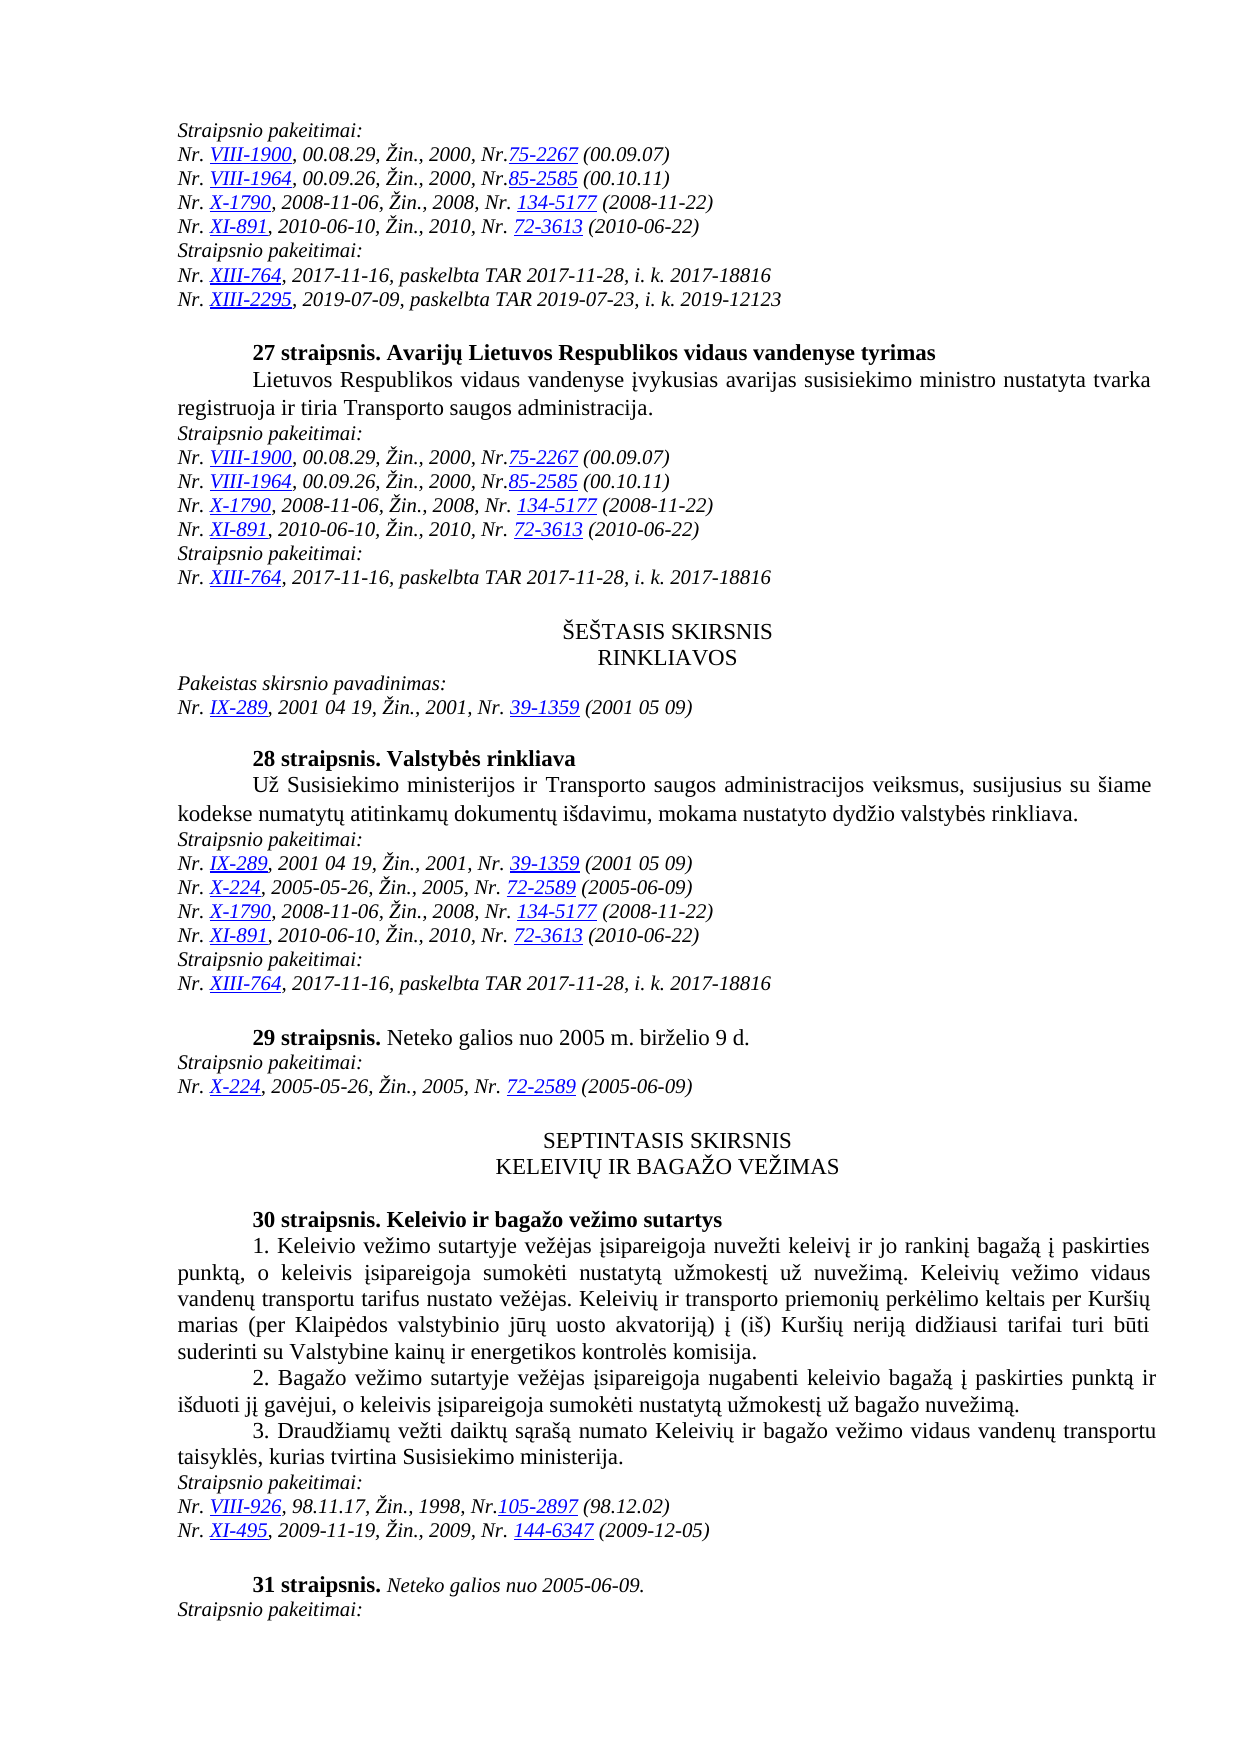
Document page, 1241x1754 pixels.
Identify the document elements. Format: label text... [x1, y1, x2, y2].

text Nr. VIII-1964, 00.09.26, Žin., 2000, Nr.85-2585 (00.10.11) [177, 469, 1152, 493]
text KELEIVIŲ IR BAGAŽO VEŽIMAS [177, 1153, 1158, 1180]
text Lietuvos Respublikos vidaus vandenyse įvykusias avarijas susisiekimo ministro nustatyta tvarka registruoja ir tiria Transporto saugos administracija. [177, 366, 1152, 421]
text Nr. XI-891, 2010-06-10, Žin., 2010, Nr. 72-3613 (2010-06-22) [177, 923, 1152, 947]
text 2. Bagažo vežimo sutartyje vežėjas įsipareigoja nugabenti keleivio bagažą į paskirties punktą ir išduoti jį gavėjui, o keleivis įsipareigoja sumokėti nustatytą užmokestį už bagažo nuvežimą. [177, 1364, 1158, 1417]
text Nr. VIII-1900, 00.08.29, Žin., 2000, Nr.75-2267 (00.09.07) [177, 142, 1152, 166]
text 28 straipsnis. Valstybės rinkliava [177, 745, 1152, 772]
text Straipsnio pakeitimai: [177, 827, 1152, 851]
text Pakeistas skirsnio pavadinimas: [177, 671, 1158, 695]
text Nr. X-224, 2005-05-26, Žin., 2005, Nr. 72-2589 (2005-06-09) [177, 1074, 1158, 1098]
text Nr. VIII-1900, 00.08.29, Žin., 2000, Nr.75-2267 (00.09.07) [177, 445, 1152, 469]
text Nr. X-1790, 2008-11-06, Žin., 2008, Nr. 134-5177 (2008-11-22) [177, 493, 1152, 517]
text Straipsnio pakeitimai: [177, 1597, 1158, 1621]
text Nr. XIII-2295, 2019-07-09, paskelbta TAR 2019-07-23, i. k. 2019-12123 [177, 287, 1152, 311]
text Nr. VIII-926, 98.11.17, Žin., 1998, Nr.105-2897 (98.12.02) [177, 1494, 1158, 1518]
text 27 straipsnis. Avarijų Lietuvos Respublikos vidaus vandenyse tyrimas [177, 339, 1152, 366]
text 29 straipsnis. Neteko galios nuo 2005 m. birželio 9 d. [177, 1024, 1158, 1050]
text 31 straipsnis. Neteko galios nuo 2005-06-09. [177, 1571, 1158, 1597]
text Už Susisiekimo ministerijos ir Transporto saugos administracijos veiksmus, susijusius su šiame kodekse numatytų atitinkamų dokumentų išdavimu, mokama nustatyto dydžio valstybės rinkliava. [177, 772, 1152, 827]
text 30 straipsnis. Keleivio ir bagažo vežimo sutartys [177, 1206, 1158, 1232]
text ŠEŠTASIS SKIRSNIS [177, 618, 1158, 644]
text Nr. IX-289, 2001 04 19, Žin., 2001, Nr. 39-1359 (2001 05 09) [177, 695, 1158, 719]
text 1. Keleivio vežimo sutartyje vežėjas įsipareigoja nuvežti keleivį ir jo rankinį bagažą į paskirties punktą, o keleivis įsipareigoja sumokėti nustatytą užmokestį už nuvežimą. Keleivių vežimo vidaus vandenų transportu tarifus nustato vežėjas. Keleivių ir transporto priemonių perkėlimo keltais per Kuršių marias (per Klaipėdos valstybinio jūrų uosto akvatoriją) į (iš) Kuršių neriją didžiausi tarifai turi būti suderinti su Valstybine kainų ir energetikos kontrolės komisija. [177, 1232, 1152, 1364]
text Straipsnio pakeitimai: [177, 541, 1152, 565]
text Nr. VIII-1964, 00.09.26, Žin., 2000, Nr.85-2585 (00.10.11) [177, 166, 1152, 190]
text Nr. X-1790, 2008-11-06, Žin., 2008, Nr. 134-5177 (2008-11-22) [177, 190, 1152, 214]
text Straipsnio pakeitimai: [177, 947, 1152, 971]
text RINKLIAVOS [177, 644, 1158, 671]
text Straipsnio pakeitimai: [177, 1050, 1158, 1074]
text Nr. X-1790, 2008-11-06, Žin., 2008, Nr. 134-5177 (2008-11-22) [177, 899, 1152, 923]
text SEPTINTASIS SKIRSNIS [177, 1127, 1158, 1153]
text 3. Draudžiamų vežti daiktų sąrašą numato Keleivių ir bagažo vežimo vidaus vandenų transportu taisyklės, kurias tvirtina Susisiekimo ministerija. [177, 1417, 1158, 1470]
text Nr. XI-495, 2009-11-19, Žin., 2009, Nr. 144-6347 (2009-12-05) [177, 1518, 1152, 1542]
text Nr. X-224, 2005-05-26, Žin., 2005, Nr. 72-2589 (2005-06-09) [177, 875, 1152, 899]
text Nr. XI-891, 2010-06-10, Žin., 2010, Nr. 72-3613 (2010-06-22) [177, 214, 1152, 238]
text Straipsnio pakeitimai: [177, 238, 1152, 262]
text Straipsnio pakeitimai: [177, 118, 1152, 142]
text Nr. XIII-764, 2017-11-16, paskelbta TAR 2017-11-28, i. k. 2017-18816 [177, 565, 1152, 589]
text Nr. XI-891, 2010-06-10, Žin., 2010, Nr. 72-3613 (2010-06-22) [177, 517, 1152, 541]
text Nr. XIII-764, 2017-11-16, paskelbta TAR 2017-11-28, i. k. 2017-18816 [177, 262, 1152, 287]
text Straipsnio pakeitimai: [177, 421, 1152, 445]
text Nr. IX-289, 2001 04 19, Žin., 2001, Nr. 39-1359 (2001 05 09) [177, 851, 1152, 875]
text Straipsnio pakeitimai: [177, 1470, 1158, 1494]
text Nr. XIII-764, 2017-11-16, paskelbta TAR 2017-11-28, i. k. 2017-18816 [177, 971, 1152, 995]
